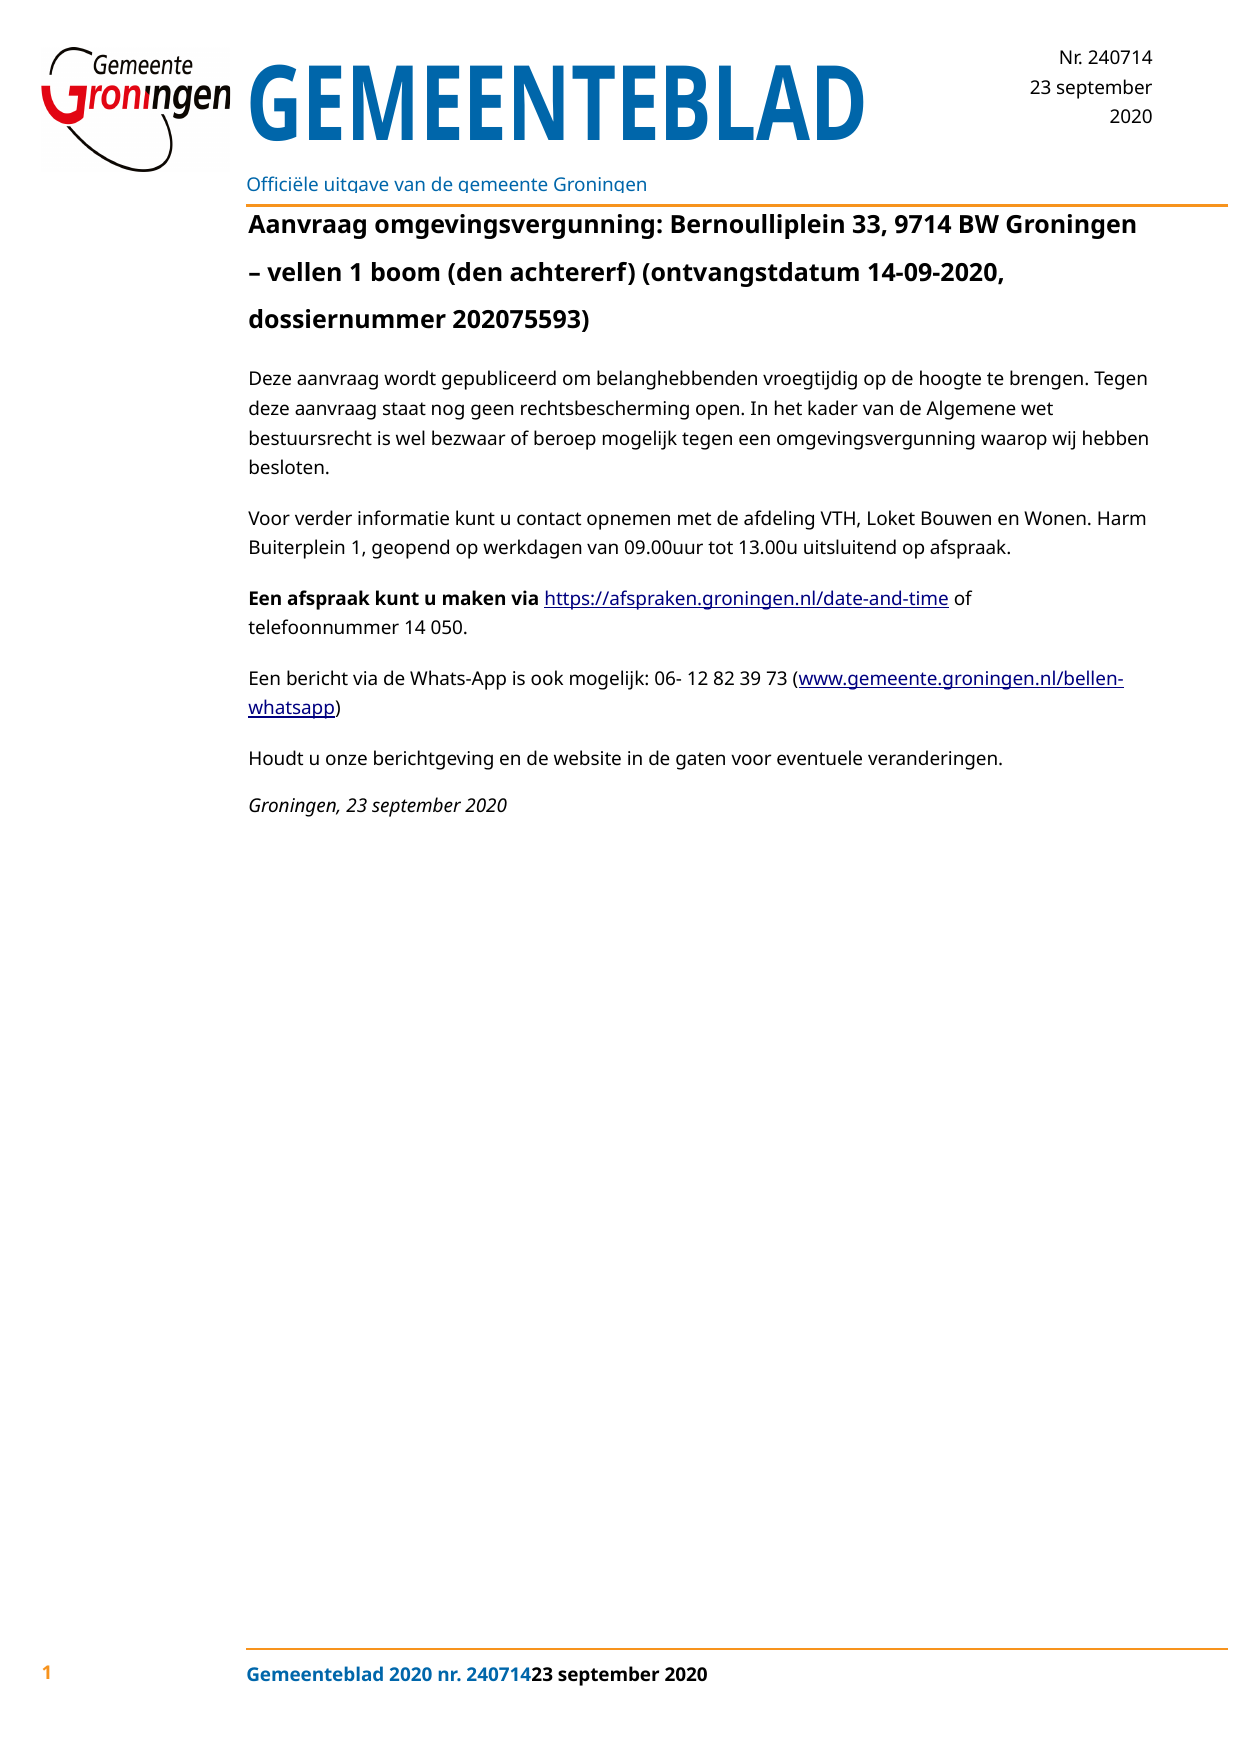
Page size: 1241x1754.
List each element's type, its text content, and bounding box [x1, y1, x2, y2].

text Een bericht via de Whats-App is ook mogelijk: 06- 12 82 39 73 (www.gemeente.groningen.nl/bellen-whatsapp) [248, 665, 1152, 720]
text Houdt u onze berichtgeving en de website in de gaten voor eventuele veranderingen. [248, 745, 1152, 770]
text Een afspraak kunt u maken via https://afspraken.groningen.nl/date-and-time of telefoonnummer 14 050. [248, 585, 1152, 640]
text Deze aanvraag wordt gepubliceerd om belanghebbenden vroegtijdig op de hoogte te brengen. Tegen deze aanvraag staat nog geen rechtsbescherming open. In het kader van de Algemene wet bestuursrecht is wel bezwaar of beroep mogelijk tegen een omgevingsvergunning waarop wij hebben besloten. [248, 366, 1152, 480]
text Aanvraag omgevingsvergunning: Bernoulliplein 33, 9714 BW Groningen – vellen 1 boom (den achtererf) (ontvangstdatum 14-09-2020, dossiernummer 202075593) [248, 207, 1152, 336]
picture [41, 47, 231, 172]
text Groningen, 23 september 2020 [248, 792, 1152, 818]
text Voor verder informatie kunt u contact opnemen met de afdeling VTH, Loket Bouwen en Wonen. Harm Buiterplein 1, geopend op werkdagen van 09.00uur tot 13.00u uitsluitend op afspraak. [248, 505, 1152, 560]
